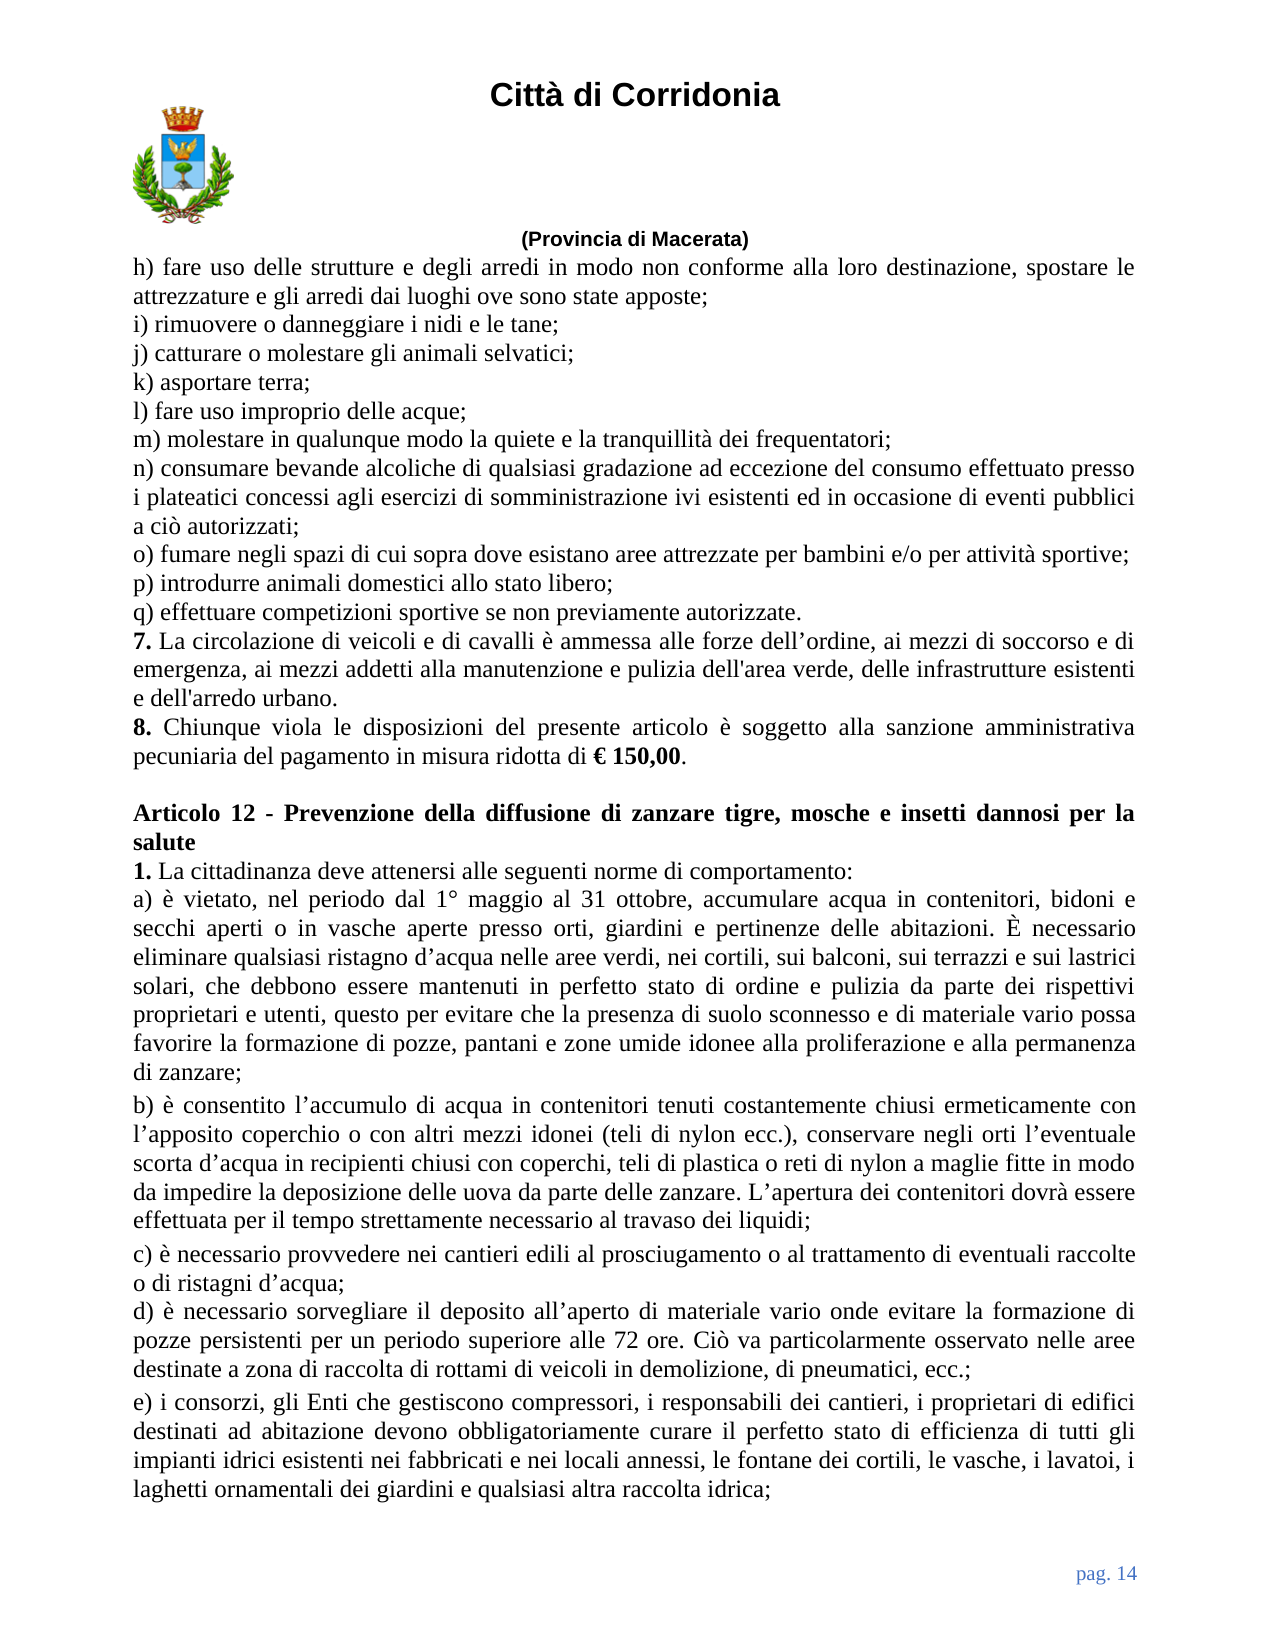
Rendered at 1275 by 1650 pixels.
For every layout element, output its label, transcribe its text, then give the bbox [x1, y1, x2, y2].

text c) è necessario provvedere nei cantieri edili al prosciugamento o al trattamento di eventuali raccolte o di ristagni d’acqua; [133, 1239, 1137, 1296]
text Articolo 12 - Prevenzione della diffusione di zanzare tigre, mosche e insetti dannosi per la salute [133, 798, 1137, 856]
text o) fumare negli spazi di cui sopra dove esistano aree attrezzate per bambini e/o per attività sportive; [133, 539, 1137, 568]
text l) fare uso improprio delle acque; [133, 396, 1137, 424]
text k) asportare terra; [133, 367, 1137, 396]
text i) rimuovere o danneggiare i nidi e le tane; [133, 309, 1137, 338]
text m) molestare in qualunque modo la quiete e la tranquillità dei frequentatori; [133, 424, 1137, 453]
text j) catturare o molestare gli animali selvatici; [133, 338, 1137, 367]
text p) introdurre animali domestici allo stato libero; [133, 568, 1137, 597]
text d) è necessario sorvegliare il deposito all’aperto di materiale vario onde evitare la formazione di pozze persistenti per un periodo superiore alle 72 ore. Ciò va particolarmente osservato nelle aree destinate a zona di raccolta di rottami di veicoli in demolizione, di pneumatici, ecc.; [133, 1296, 1137, 1383]
text e) i consorzi, gli Enti che gestiscono compressori, i responsabili dei cantieri, i proprietari di edifici destinati ad abitazione devono obbligatoriamente curare il perfetto stato di efficienza di tutti gli impianti idrici esistenti nei fabbricati e nei locali annessi, le fontane dei cortili, le vasche, i lavatoi, i laghetti ornamentali dei giardini e qualsiasi altra raccolta idrica; [133, 1387, 1137, 1502]
text 1. La cittadinanza deve attenersi alle seguenti norme di comportamento: [133, 856, 1137, 884]
text 8. Chiunque viola le disposizioni del presente articolo è soggetto alla sanzione amministrativa pecuniaria del pagamento in misura ridotta di € 150,00. [133, 712, 1137, 769]
text 7. La circolazione di veicoli e di cavalli è ammessa alle forze dell’ordine, ai mezzi di soccorso e di emergenza, ai mezzi addetti alla manutenzione e pulizia dell'area verde, delle infrastrutture esistenti e dell'arredo urbano. [133, 626, 1137, 712]
text n) consumare bevande alcoliche di qualsiasi gradazione ad eccezione del consumo effettuato presso i plateatici concessi agli esercizi di somministrazione ivi esistenti ed in occasione di eventi pubblici a ciò autorizzati; [133, 453, 1137, 539]
text h) fare uso delle strutture e degli arredi in modo non conforme alla loro destinazione, spostare le attrezzature e gli arredi dai luoghi ove sono state apposte; [133, 252, 1137, 309]
text b) è consentito l’accumulo di acqua in contenitori tenuti costantemente chiusi ermeticamente con l’apposito coperchio o con altri mezzi idonei (teli di nylon ecc.), conservare negli orti l’eventuale scorta d’acqua in recipienti chiusi con coperchi, teli di plastica o reti di nylon a maglie fitte in modo da impedire la deposizione delle uova da parte delle zanzare. L’apertura dei contenitori dovrà essere effettuata per il tempo strettamente necessario al travaso dei liquidi; [133, 1091, 1137, 1234]
text a) è vietato, nel periodo dal 1° maggio al 31 ottobre, accumulare acqua in contenitori, bidoni e secchi aperti o in vasche aperte presso orti, giardini e pertinenze delle abitazioni. È necessario eliminare qualsiasi ristagno d’acqua nelle aree verdi, nei cortili, sui balconi, sui terrazzi e sui lastrici solari, che debbono essere mantenuti in perfetto stato di ordine e pulizia da parte dei rispettivi proprietari e utenti, questo per evitare che la presenza di suolo sconnesso e di materiale vario possa favorire la formazione di pozze, pantani e zone umide idonee alla proliferazione e alla permanenza di zanzare; [133, 884, 1137, 1086]
text q) effettuare competizioni sportive se non previamente autorizzate. [133, 597, 1137, 626]
